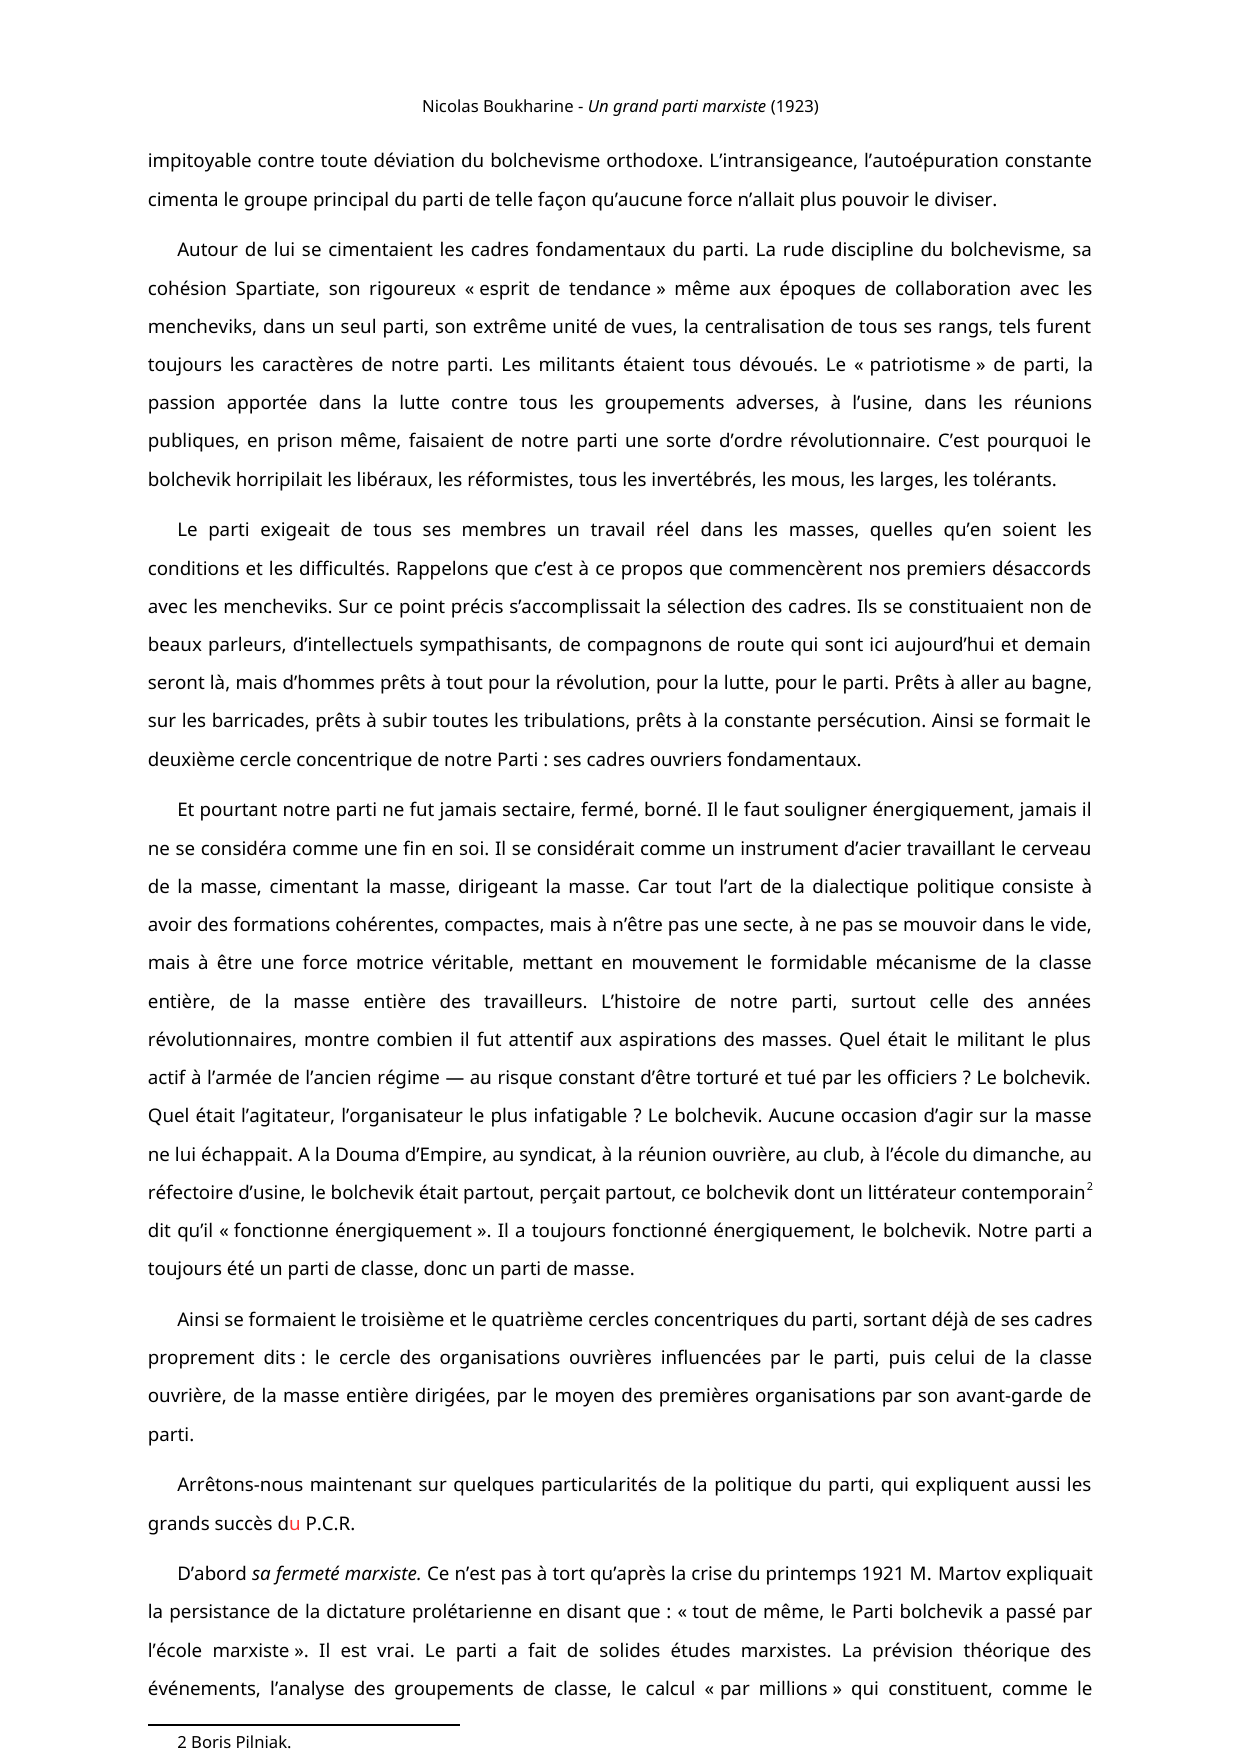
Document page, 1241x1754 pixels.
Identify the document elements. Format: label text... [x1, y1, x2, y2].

text impitoyable contre toute déviation du bolchevisme orthodoxe. L’intransigeance, l’autoépuration constante cimenta le groupe principal du parti de telle façon qu’aucune force n’allait plus pouvoir le diviser. [148, 148, 1093, 211]
text Boris Pilniak. [177, 1731, 1093, 1754]
text Le parti exigeait de tous ses membres un travail réel dans les masses, quelles qu’en soient les conditions et les difficultés. Rappelons que c’est à ce propos que commencèrent nos premiers désaccords avec les mencheviks. Sur ce point précis s’accomplissait la sélection des cadres. Ils se constituaient non de beaux parleurs, d’intellectuels sympathisants, de compagnons de route qui sont ici aujourd’hui et demain seront là, mais d’hommes prêts à tout pour la révolution, pour la lutte, pour le parti. Prêts à aller au bagne, sur les barricades, prêts à subir toutes les tribulations, prêts à la constante persécution. Ainsi se formait le deuxième cercle concentrique de notre Parti : ses cadres ouvriers fondamentaux. [148, 517, 1093, 772]
text Autour de lui se cimentaient les cadres fondamentaux du parti. La rude discipline du bolchevisme, sa cohésion Spartiate, son rigoureux « esprit de tendance » même aux époques de collaboration avec les mencheviks, dans un seul parti, son extrême unité de vues, la centralisation de tous ses rangs, tels furent toujours les caractères de notre parti. Les militants étaient tous dévoués. Le « patriotisme » de parti, la passion apportée dans la lutte contre tous les groupements adverses, à l’usine, dans les réunions publiques, en prison même, faisaient de notre parti une sorte d’ordre révolutionnaire. C’est pourquoi le bolchevik horripilait les libéraux, les réformistes, tous les invertébrés, les mous, les larges, les tolérants. [148, 237, 1093, 491]
text Ainsi se formaient le troisième et le quatrième cercles concentriques du parti, sortant déjà de ses cadres proprement dits : le cercle des organisations ouvrières influencées par le parti, puis celui de la classe ouvrière, de la masse entière dirigées, par le moyen des premières organisations par son avant-garde de parti. [148, 1306, 1093, 1446]
text D’abord sa fermeté marxiste. Ce n’est pas à tort qu’après la crise du printemps 1921 M. Martov expliquait la persistance de la dictature prolétarienne en disant que : « tout de même, le Parti bolchevik a passé par l’école marxiste ». Il est vrai. Le parti a fait de solides études marxistes. La prévision théorique des événements, l’analyse des groupements de classe, le calcul « par millions » qui constituent, comme le [148, 1561, 1093, 1701]
text Et pourtant notre parti ne fut jamais sectaire, fermé, borné. Il le faut souligner énergiquement, jamais il ne se considéra comme une fin en soi. Il se considérait comme un instrument d’acier travaillant le cerveau de la masse, cimentant la masse, dirigeant la masse. Car tout l’art de la dialectique politique consiste à avoir des formations cohérentes, compactes, mais à n’être pas une secte, à ne pas se mouvoir dans le vide, mais à être une force motrice véritable, mettant en mouvement le formidable mécanisme de la classe entière, de la masse entière des travailleurs. L’histoire de notre parti, surtout celle des années révolutionnaires, montre combien il fut attentif aux aspirations des masses. Quel était le militant le plus actif à l’armée de l’ancien régime — au risque constant d’être torturé et tué par les officiers ? Le bolchevik. Quel était l’agitateur, l’organisateur le plus infatigable ? Le bolchevik. Aucune occasion d’agir sur la masse ne lui échappait. A la Douma d’Empire, au syndicat, à la réunion ouvrière, au club, à l’école du dimanche, au réfectoire d’usine, le bolchevik était partout, perçait partout, ce bolchevik dont un littérateur contemporain dit qu’il « fonctionne énergiquement ». Il a toujours fonctionné énergiquement, le bolchevik. Notre parti a toujours été un parti de classe, donc un parti de masse. [148, 797, 1093, 1281]
text Arrêtons-nous maintenant sur quelques particularités de la politique du parti, qui expliquent aussi les grands succès du P.C.R. [148, 1472, 1093, 1535]
